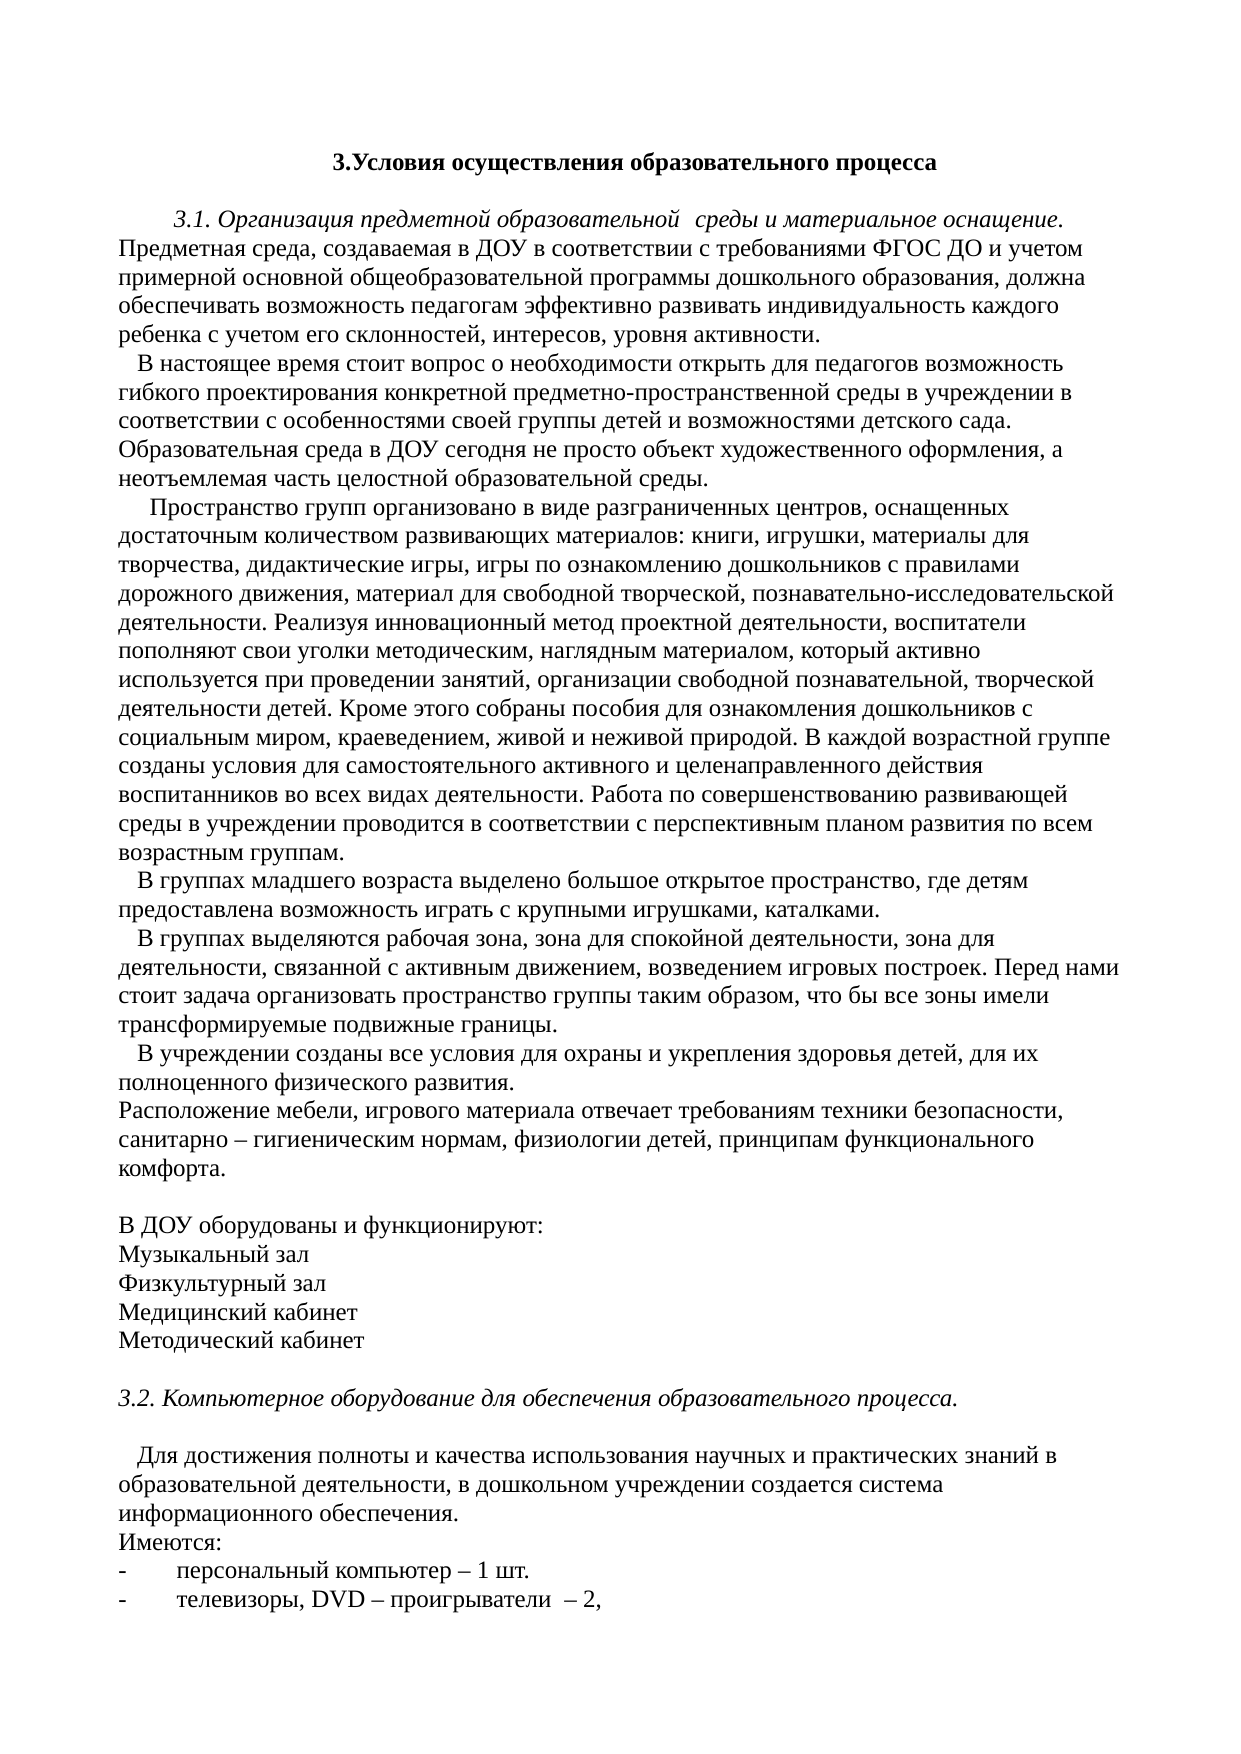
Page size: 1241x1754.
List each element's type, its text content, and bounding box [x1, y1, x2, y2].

text В настоящее время стоит вопрос о необходимости открыть для педагогов возможность гибкого проектирования конкретной предметно-пространственной среды в учреждении в соответствии с особенностями своей группы детей и возможностями детского сада. Образовательная среда в ДОУ сегодня не просто объект художественного оформления, а неотъемлемая часть целостной образовательной среды. [118, 348, 1122, 492]
text 3.2. Компьютерное оборудование для обеспечения образовательного процесса. [118, 1383, 1122, 1412]
text Для достижения полноты и качества использования научных и практических знаний в образовательной деятельности, в дошкольном учреждении создается система информационного обеспечения. [118, 1441, 1122, 1527]
text 3.Условия осуществления образовательного процесса [148, 147, 1122, 176]
text Предметная среда, создаваемая в ДОУ в соответствии с требованиями ФГОС ДО и учетом примерной основной общеобразовательной программы дошкольного образования, должна обеспечивать возможность педагогам эффективно развивать индивидуальность каждого ребенка с учетом его склонностей, интересов, уровня активности. [118, 233, 1122, 348]
text Физкультурный зал [118, 1268, 1122, 1297]
text Медицинский кабинет [118, 1297, 1122, 1326]
text 3.1. Организация предметной образовательной среды и материальное оснащение. [118, 204, 1122, 233]
text Пространство групп организовано в виде разграниченных центров, оснащенных достаточным количеством развивающих материалов: книги, игрушки, материалы для творчества, дидактические игры, игры по ознакомлению дошкольников с правилами дорожного движения, материал для свободной творческой, познавательно-исследовательской деятельности. Реализуя инновационный метод проектной деятельности, воспитатели пополняют свои уголки методическим, наглядным материалом, который активно используется при проведении занятий, организации свободной познавательной, творческой деятельности детей. Кроме этого собраны пособия для ознакомления дошкольников с социальным миром, краеведением, живой и неживой природой. В каждой возрастной группе созданы условия для самостоятельного активного и целенаправленного действия воспитанников во всех видах деятельности. Работа по совершенствованию развивающей среды в учреждении проводится в соответствии с перспективным планом развития по всем возрастным группам. [118, 492, 1122, 866]
text В ДОУ оборудованы и функционируют: [118, 1211, 1122, 1239]
text В группах выделяются рабочая зона, зона для спокойной деятельности, зона для деятельности, связанной с активным движением, возведением игровых построек. Перед нами стоит задача организовать пространство группы таким образом, что бы все зоны имели трансформируемые подвижные границы. [118, 923, 1122, 1038]
text В учреждении созданы все условия для охраны и укрепления здоровья детей, для их полноценного физического развития. [118, 1038, 1122, 1096]
text Имеются: [118, 1527, 1122, 1556]
text - персональный компьютер – 1 шт. [118, 1556, 1122, 1584]
text Музыкальный зал [118, 1239, 1122, 1268]
text - телевизоры, DVD – проигрыватели – 2, [118, 1584, 1122, 1613]
text В группах младшего возраста выделено большое открытое пространство, где детям предоставлена возможность играть с крупными игрушками, каталками. [118, 866, 1122, 923]
text Расположение мебели, игрового материала отвечает требованиям техники безопасности, санитарно – гигиеническим нормам, физиологии детей, принципам функционального комфорта. [118, 1096, 1122, 1182]
text Методический кабинет [118, 1326, 1122, 1354]
